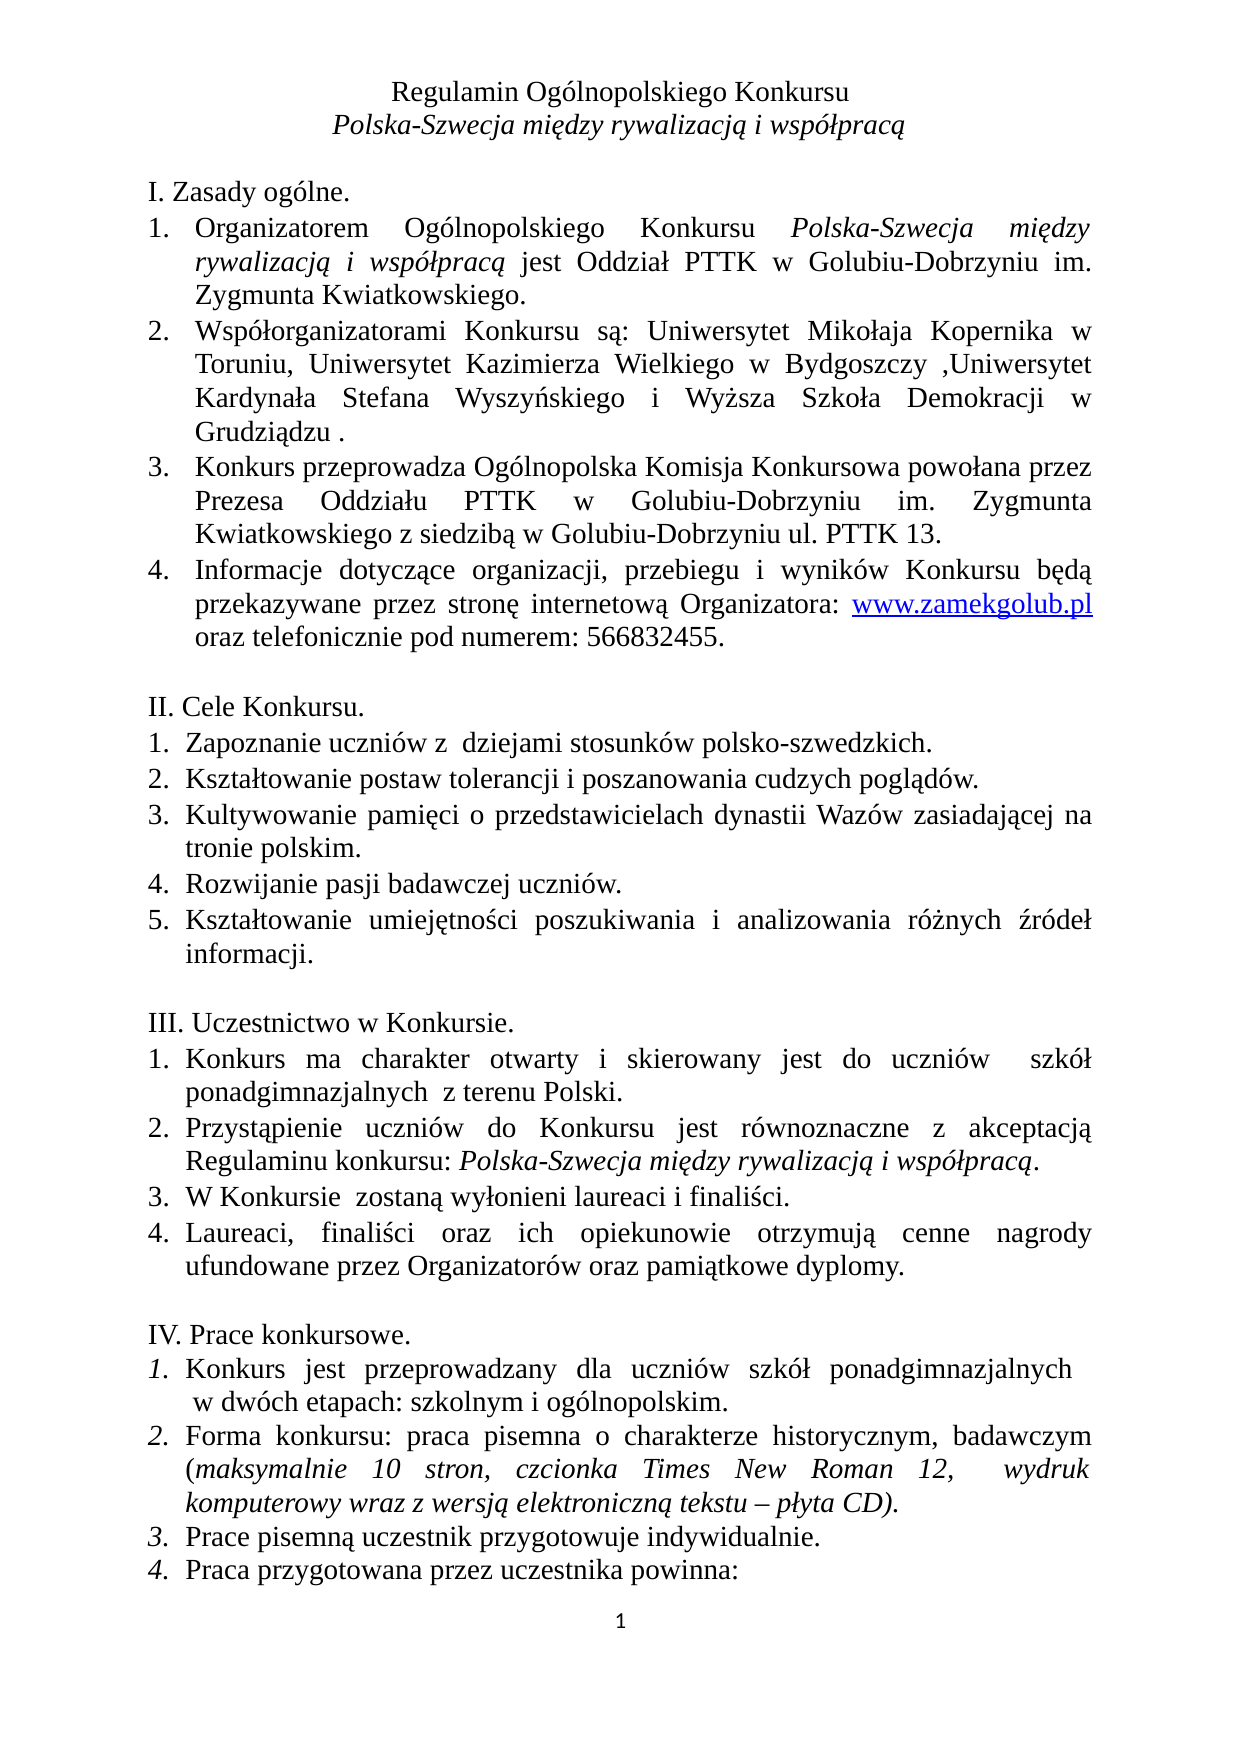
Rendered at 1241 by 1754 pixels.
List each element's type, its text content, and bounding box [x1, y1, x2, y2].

list Kształtowanie postaw tolerancji i poszanowania cudzych poglądów. [148, 761, 1093, 794]
list Konkurs ma charakter otwarty i skierowany jest do uczniów szkół ponadgimnazjalnych z terenu Polski. [148, 1041, 1093, 1108]
text III. Uczestnictwo w Konkursie. [148, 1005, 1093, 1039]
text IV. Prace konkursowe. [148, 1317, 1093, 1351]
list Praca przygotowana przez uczestnika powinna: [148, 1552, 1093, 1586]
list Forma konkursu: praca pisemna o charakterze historycznym, badawczym (maksymalnie 10 stron, czcionka Times New Roman 12, wydruk komputerowy wraz z wersją elektroniczną tekstu – płyta CD). [148, 1418, 1093, 1519]
text Polska-Szwecja między rywalizacją i współpracą [148, 107, 1093, 141]
text I. Zasady ogólne. [148, 174, 1093, 208]
text Regulamin Ogólnopolskiego Konkursu [148, 74, 1093, 107]
list Informacje dotyczące organizacji, przebiegu i wyników Konkursu będą przekazywane przez stronę internetową Organizatora: www.zamekgolub.pl oraz telefonicznie pod numerem: 566832455. [148, 552, 1093, 653]
list Konkurs jest przeprowadzany dla uczniów szkół ponadgimnazjalnych w dwóch etapach: szkolnym i ogólnopolskim. [148, 1351, 1093, 1418]
text II. Cele Konkursu. [148, 689, 1093, 722]
list Organizatorem Ogólnopolskiego Konkursu Polska-Szwecja między rywalizacją i współpracą jest Oddział PTTK w Golubiu-Dobrzyniu im. Zygmunta Kwiatkowskiego. [148, 210, 1093, 311]
list Laureaci, finaliści oraz ich opiekunowie otrzymują cenne nagrody ufundowane przez Organizatorów oraz pamiątkowe dyplomy. [148, 1215, 1093, 1282]
list Rozwijanie pasji badawczej uczniów. [148, 866, 1093, 900]
list Kształtowanie umiejętności poszukiwania i analizowania różnych źródeł informacji. [148, 902, 1093, 969]
list Konkurs przeprowadza Ogólnopolska Komisja Konkursowa powołana przez Prezesa Oddziału PTTK w Golubiu-Dobrzyniu im. Zygmunta Kwiatkowskiego z siedzibą w Golubiu-Dobrzyniu ul. PTTK 13. [148, 449, 1093, 550]
list Prace pisemną uczestnik przygotowuje indywidualnie. [148, 1519, 1093, 1552]
list Współorganizatorami Konkursu są: Uniwersytet Mikołaja Kopernika w Toruniu, Uniwersytet Kazimierza Wielkiego w Bydgoszczy ,Uniwersytet Kardynała Stefana Wyszyńskiego i Wyższa Szkoła Demokracji w Grudziądzu . [148, 313, 1093, 447]
list Kultywowanie pamięci o przedstawicielach dynastii Wazów zasiadającej na tronie polskim. [148, 797, 1093, 864]
list Zapoznanie uczniów z dziejami stosunków polsko-szwedzkich. [148, 725, 1093, 758]
list W Konkursie zostaną wyłonieni laureaci i finaliści. [148, 1179, 1093, 1213]
list Przystąpienie uczniów do Konkursu jest równoznaczne z akceptacją Regulaminu konkursu: Polska-Szwecja między rywalizacją i współpracą. [148, 1110, 1093, 1177]
